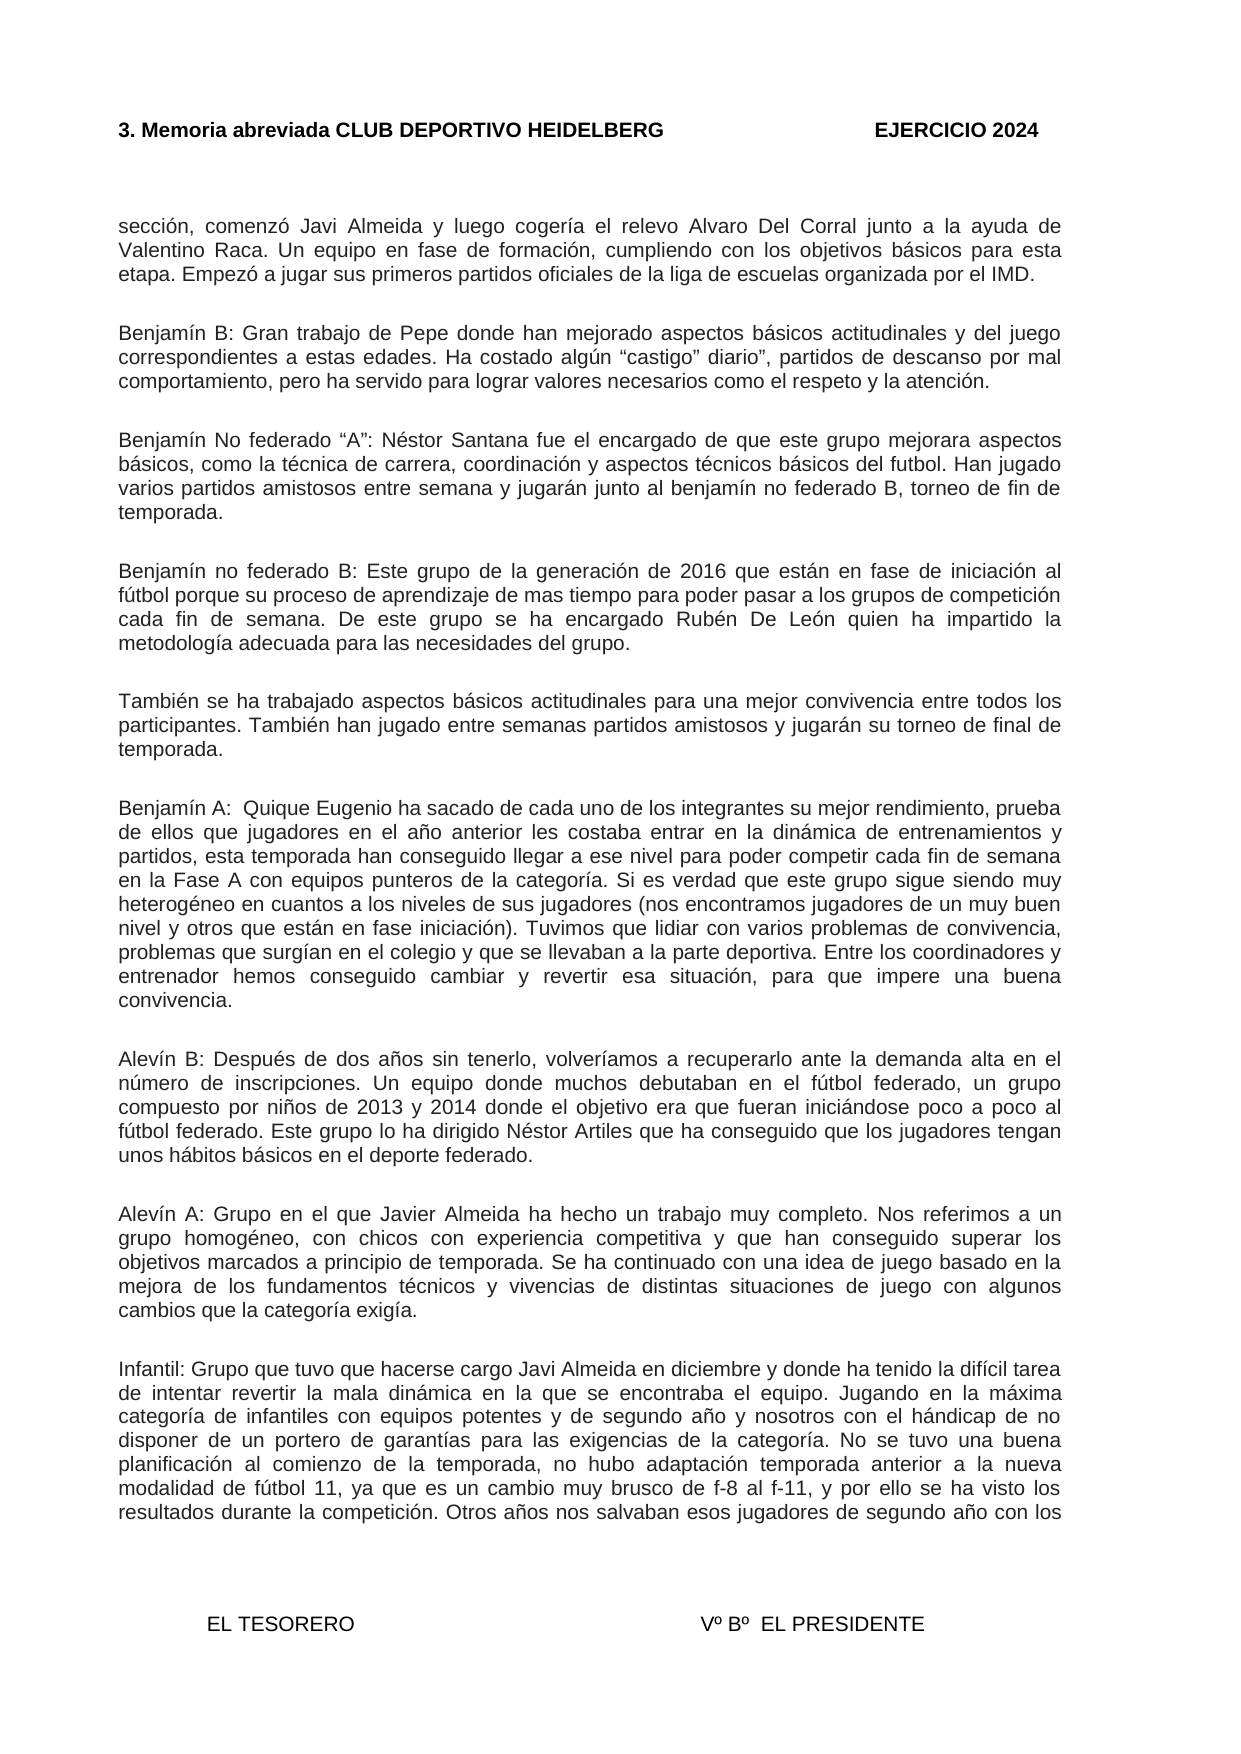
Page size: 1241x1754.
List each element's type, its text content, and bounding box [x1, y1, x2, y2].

table_cell [223, 986, 228, 1012]
table_cell [920, 1244, 934, 1251]
table_cell [437, 1202, 441, 1214]
table_cell [837, 981, 855, 986]
table_cell [794, 986, 804, 995]
table_cell [310, 1367, 316, 1376]
table_cell B [753, 839, 757, 853]
table_cell B [153, 1358, 191, 1366]
table_cell [753, 471, 757, 523]
table_cell [539, 981, 571, 986]
text Infantil: Grupo que tuvo que hacerse cargo Javi Almeida en diciembre y donde ha tenido la difícil tarea de intentar revertir la mala dinámica en la que se encontraba el equipo. Jugando en la máxima categoría de infantiles con equipos potentes y de segundo año y nosotros con el hándicap de no disponer de un portero de garantías para las exigencias de la categoría. No se tuvo una buena planificación al comienzo de la temporada, no hubo adaptación temporada anterior a la nueva modalidad de fútbol 11, ya que es un cambio muy brusco de f-8 al f-11, y por ello se ha visto los resultados durante la competición. Otros años nos salvaban esos jugadores de segundo año con los que contábamos, pero han elegido escoger su camino deportivo en otros clubes punteros de la isla. [118, 1356, 1063, 1524]
table_cell A [423, 471, 427, 485]
text Benjamín no federado B: Este grupo de la generación de 2016 que están en fase de iniciación al fútbol porque su proceso de aprendizaje de mas tiempo para poder pasar a los grupos de competición cada fin de semana. De este grupo se ha encargado Rubén De León quien ha impartido la metodología adecuada para las necesidades del grupo. [118, 558, 423, 654]
table_cell B [358, 990, 362, 1009]
table_cell [423, 829, 427, 853]
table_cell [381, 1004, 390, 1012]
table_cell [897, 1221, 901, 1232]
table_cell [279, 981, 288, 986]
table_cell [423, 368, 427, 393]
text Benjamín No federado “A”: Néstor Santana fue el encargado de que este grupo mejorara aspectos básicos, como la técnica de carrera, coordinación y aspectos técnicos básicos del futbol. Han jugado varios partidos amistosos entre semana y jugarán junto al benjamín no federado B, torneo de fin de temporada. [539, 428, 641, 523]
table_cell [269, 1246, 283, 1251]
table_cell [841, 990, 845, 1012]
table_cell A [423, 494, 427, 523]
table_cell A [423, 428, 427, 460]
table_cell [460, 981, 479, 986]
table_cell [395, 1246, 418, 1251]
text También se ha trabajado aspectos básicos actitudinales para una mejor convivencia entre todos los participantes. También han jugado entre semanas partidos amistosos y jugarán su torneo de final de temporada. [118, 689, 423, 761]
table_cell [753, 428, 757, 460]
text También se ha trabajado aspectos básicos actitudinales para una mejor convivencia entre todos los participantes. También han jugado entre semanas partidos amistosos y jugarán su torneo de final de temporada. [757, 689, 1063, 761]
table_cell 1 [423, 558, 427, 581]
table_cell [353, 981, 372, 986]
text Benjamín no federado B: Este grupo de la generación de 2016 que están en fase de iniciación al fútbol porque su proceso de aprendizaje de mas tiempo para poder pasar a los grupos de competición cada fin de semana. De este grupo se ha encargado Rubén De León quien ha impartido la metodología adecuada para las necesidades del grupo. [757, 558, 1063, 654]
text También se ha trabajado aspectos básicos actitudinales para una mejor convivencia entre todos los participantes. También han jugado entre semanas partidos amistosos y jugarán su torneo de final de temporada. [539, 702, 641, 761]
table_cell [418, 1241, 427, 1251]
table_cell [544, 995, 548, 1009]
table_cell [316, 986, 321, 1012]
table_cell [242, 1246, 269, 1251]
table_cell [887, 1246, 897, 1251]
table_cell [423, 853, 427, 902]
table_cell [527, 1358, 534, 1367]
table_cell [873, 1356, 878, 1381]
table_cell B [177, 1372, 186, 1381]
table_cell [762, 981, 772, 986]
text Alevín A: Grupo en el que Javier Almeida ha hecho un trabajo muy completo. Nos referimos a un grupo homogéneo, con chicos con experiencia competitiva y que han conseguido superar los objetivos marcados a principio de temporada. Se ha continuado con una idea de juego basado en la mejora de los fundamentos técnicos y vivencias de distintas situaciones de juego con algunos cambios que la categoría exigía. [118, 1202, 1063, 1321]
table_cell [144, 1246, 167, 1251]
table_cell [822, 981, 835, 986]
table_cell [734, 1241, 743, 1246]
text Benjamín No federado “A”: Néstor Santana fue el encargado de que este grupo mejorara aspectos básicos, como la técnica de carrera, coordinación y aspectos técnicos básicos del futbol. Han jugado varios partidos amistosos entre semana y jugarán junto al benjamín no federado B, torneo de fin de temporada. [757, 428, 1063, 523]
table_cell [669, 1246, 678, 1251]
table_cell B [753, 862, 757, 902]
table_cell [130, 1246, 139, 1251]
text Benjamín No federado “A”: Néstor Santana fue el encargado de que este grupo mejorara aspectos básicos, como la técnica de carrera, coordinación y aspectos técnicos básicos del futbol. Han jugado varios partidos amistosos entre semana y jugarán junto al benjamín no federado B, torneo de fin de temporada. [118, 428, 423, 523]
text sección, comenzó Javi Almeida y luego cogería el relevo Alvaro Del Corral junto a la ayuda de Valentino Raca. Un equipo en fase de formación, cumpliendo con los objetivos básicos para esta etapa. Empezó a jugar sus primeros partidos oficiales de la liga de escuelas organizada por el IMD. [118, 214, 1063, 286]
table_cell [534, 986, 539, 1012]
table_cell [734, 1356, 739, 1366]
table_cell [1031, 1381, 1041, 1386]
table_cell [820, 1367, 825, 1375]
table_cell [251, 1358, 260, 1366]
table_cell [599, 981, 623, 986]
table_cell [943, 1375, 952, 1386]
text Benjamín A: Quique Eugenio ha sacado de cada uno de los integrantes su mejor rendimiento, prueba de ellos que jugadores en el año anterior les costaba entrar en la dinámica de entrenamientos y partidos, esta temporada han conseguido llegar a ese nivel para poder competir cada fin de semana en la Fase A con equipos punteros de la categoría. Si es verdad que este grupo sigue siendo muy heterogéneo en cuantos a los niveles de sus jugadores (nos encontramos jugadores de un muy buen nivel y otros que están en fase iniciación). Tuvimos que lidiar con varios problemas de convivencia, problemas que surgían en el colegio y que se llevaban a la parte deportiva. Entre los coordinadores y entrenador hemos conseguido cambiar y revertir esa situación, para que impere una buena convivencia. [118, 796, 1063, 1012]
table_cell [423, 796, 427, 825]
table_cell [897, 1246, 920, 1251]
text Benjamín B: Gran trabajo de Pepe donde han mejorado aspectos básicos actitudinales y del juego correspondientes a estas edades. Ha costado algún “castigo” diario”, partidos de descanso por mal comportamiento, pero ha servido para lograr valores necesarios como el respeto y la atención. [118, 321, 1063, 393]
table_cell [646, 1246, 669, 1251]
table_cell B [753, 796, 757, 829]
table_cell [228, 1245, 242, 1251]
table_cell [167, 1246, 181, 1251]
table_cell [962, 981, 971, 990]
table_cell [943, 1356, 948, 1367]
table_cell [423, 706, 427, 761]
text Alevín B: Después de dos años sin tenerlo, volveríamos a recuperarlo ante la demanda alta en el número de inscripciones. Un equipo donde muchos debutaban en el fútbol federado, un grupo compuesto por niños de 2013 y 2014 donde el objetivo era que fueran iniciándose poco a poco al fútbol federado. Este grupo lo ha dirigido Néstor Artiles que ha conseguido que los jugadores tengan unos hábitos básicos en el deporte federado. [118, 1047, 1063, 1167]
table_cell [1031, 1269, 1036, 1279]
